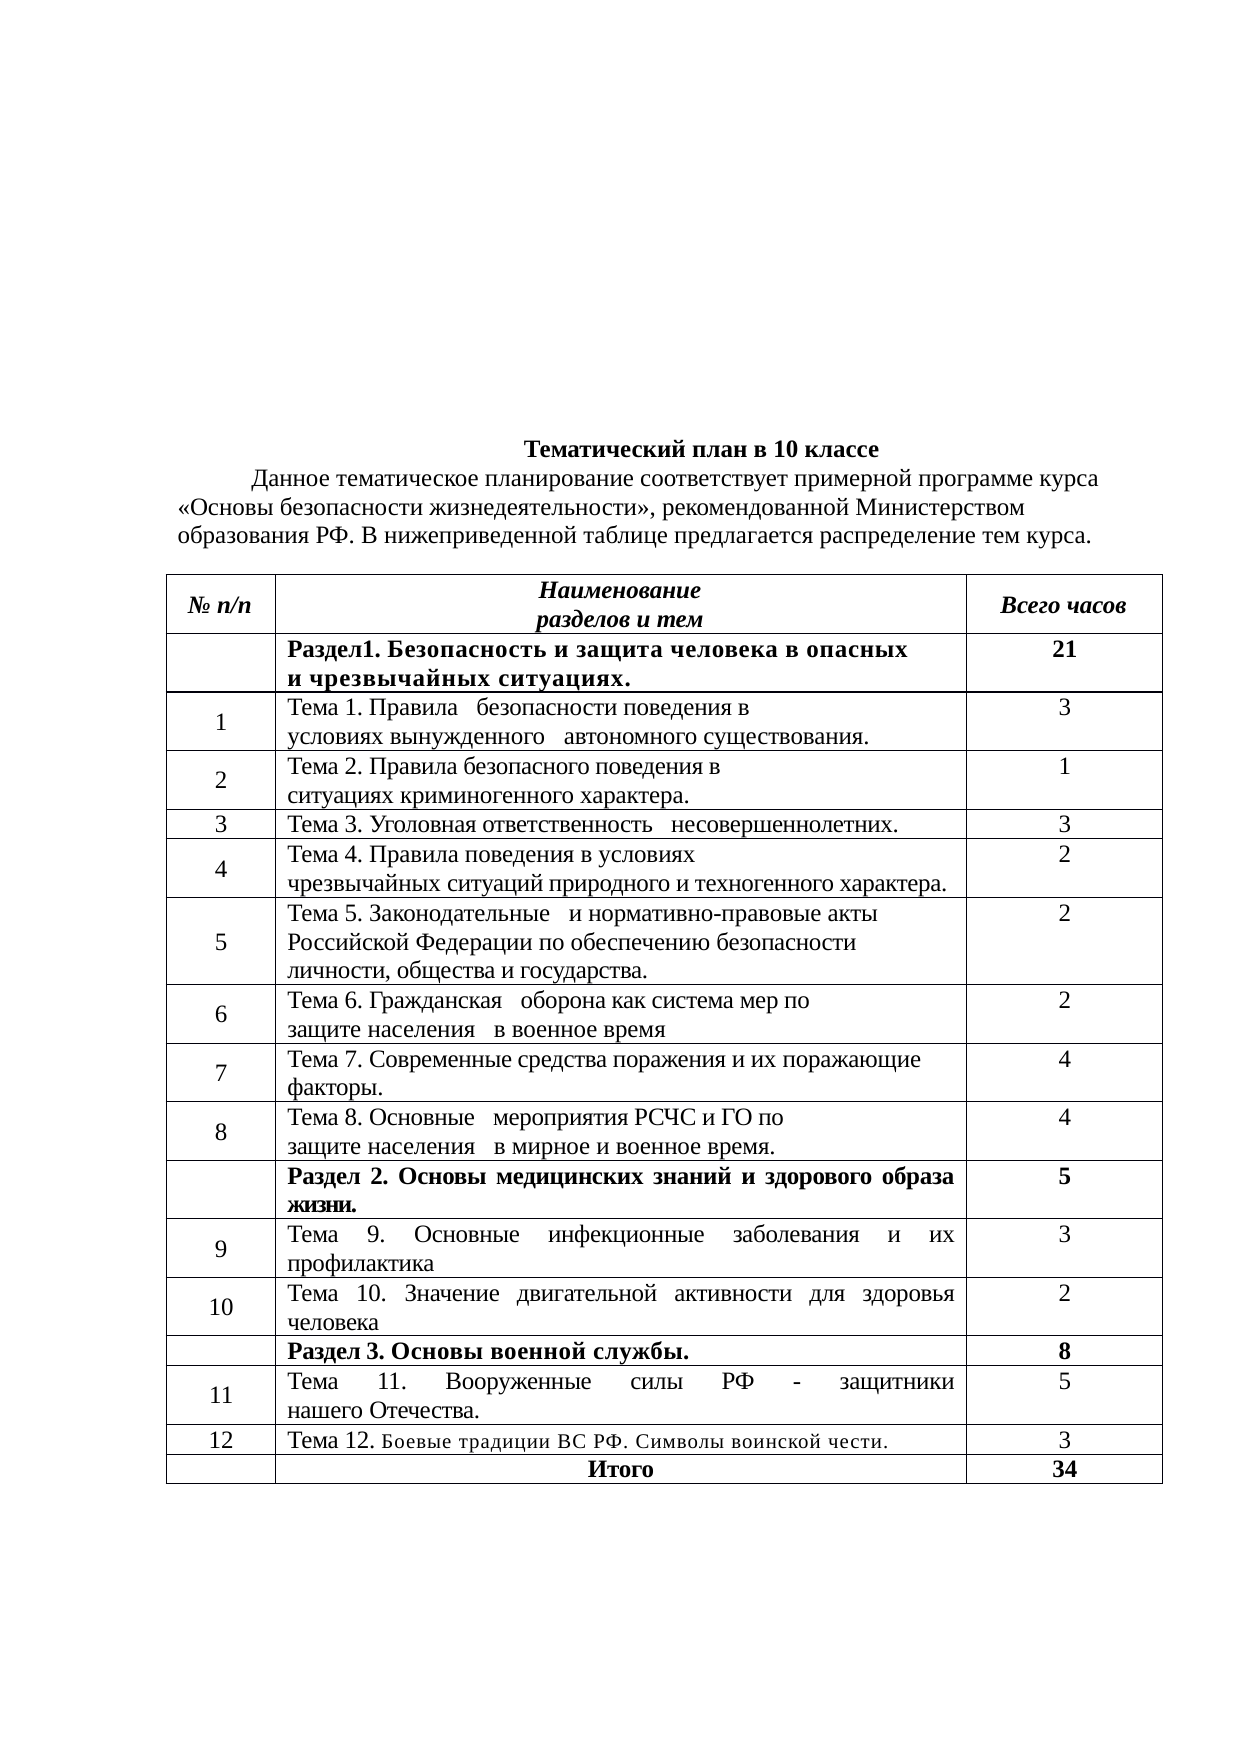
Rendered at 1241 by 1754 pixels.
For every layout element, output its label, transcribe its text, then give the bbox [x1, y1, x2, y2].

table_cell 4 [967, 1044, 1162, 1101]
text Данное тематическое планирование соответствует примерной программе курса «Основы безопасности жизнедеятельности», рекомендованной Министерством образования РФ. В нижеприведенной таблице предлагается распределение тем курса. [177, 463, 1152, 549]
table_cell Тема 5. Законодательные и нормативно-правовые акты Российской Федерации по обеспечению безопасности личности, общества и государства. [276, 898, 966, 984]
table_header Всего часов [967, 575, 1162, 633]
table_cell 8 [967, 1336, 1162, 1365]
table_cell 7 [167, 1044, 275, 1101]
table_cell 3 [967, 693, 1162, 750]
table_cell 9 [167, 1219, 275, 1277]
table_cell 10 [167, 1278, 275, 1335]
table_cell 6 [167, 985, 275, 1043]
table_cell 1 [967, 751, 1162, 808]
table_cell 3 [967, 810, 1162, 838]
table_cell [167, 1161, 275, 1218]
table_cell 3 [967, 1219, 1162, 1277]
table_cell 5 [167, 898, 275, 984]
table_cell 2 [167, 751, 275, 808]
table_cell 11 [167, 1366, 275, 1424]
table_cell 34 [967, 1455, 1162, 1483]
table_cell 2 [967, 1278, 1162, 1335]
table_cell 2 [967, 839, 1162, 897]
table_cell Тема 4. Правила поведения в условиях чрезвычайных ситуаций природного и техногенного характера. [276, 839, 966, 897]
table_cell 5 [967, 1161, 1162, 1218]
table_cell Тема 7. Современные средства поражения и их поражающие факторы. [276, 1044, 966, 1101]
table_header Наименование разделов и тем [276, 575, 966, 633]
table_cell Раздел1. Безопасность и защита человека в опасных и чрезвычайных ситуациях. [276, 634, 966, 691]
text Тематический план в 10 классе [177, 434, 1152, 463]
table_cell 8 [167, 1102, 275, 1160]
table_cell Итого [276, 1455, 287, 1483]
table_cell 3 [967, 1425, 1162, 1453]
table_cell 4 [967, 1102, 1162, 1160]
table_cell 4 [167, 839, 275, 897]
table_cell 2 [967, 985, 1162, 1043]
table_cell 2 [967, 898, 1162, 984]
table_cell Итого [955, 1455, 966, 1483]
table_cell [167, 1336, 275, 1365]
table_cell Тема 6. Гражданская оборона как система мер по защите населения в военное время [276, 985, 966, 1043]
table_cell 12 [167, 1425, 275, 1453]
table_cell Тема 1. Правила безопасности поведения в условиях вынужденного автономного существования. [276, 693, 966, 750]
table_cell Тема 2. Правила безопасного поведения в ситуациях криминогенного характера. [276, 751, 966, 808]
table_cell [167, 634, 275, 691]
table_cell 21 [967, 634, 1162, 691]
table_header № п/п [167, 575, 275, 633]
table_cell 3 [167, 810, 275, 838]
table_cell [167, 1455, 275, 1483]
table_cell 5 [967, 1366, 1162, 1424]
table_cell 1 [167, 693, 275, 750]
table_cell Тема 8. Основные мероприятия РСЧС и ГО по защите населения в мирное и военное время. [276, 1102, 966, 1160]
table_cell Тема 3. Уголовная ответственность несовершеннолетних. [276, 810, 966, 838]
